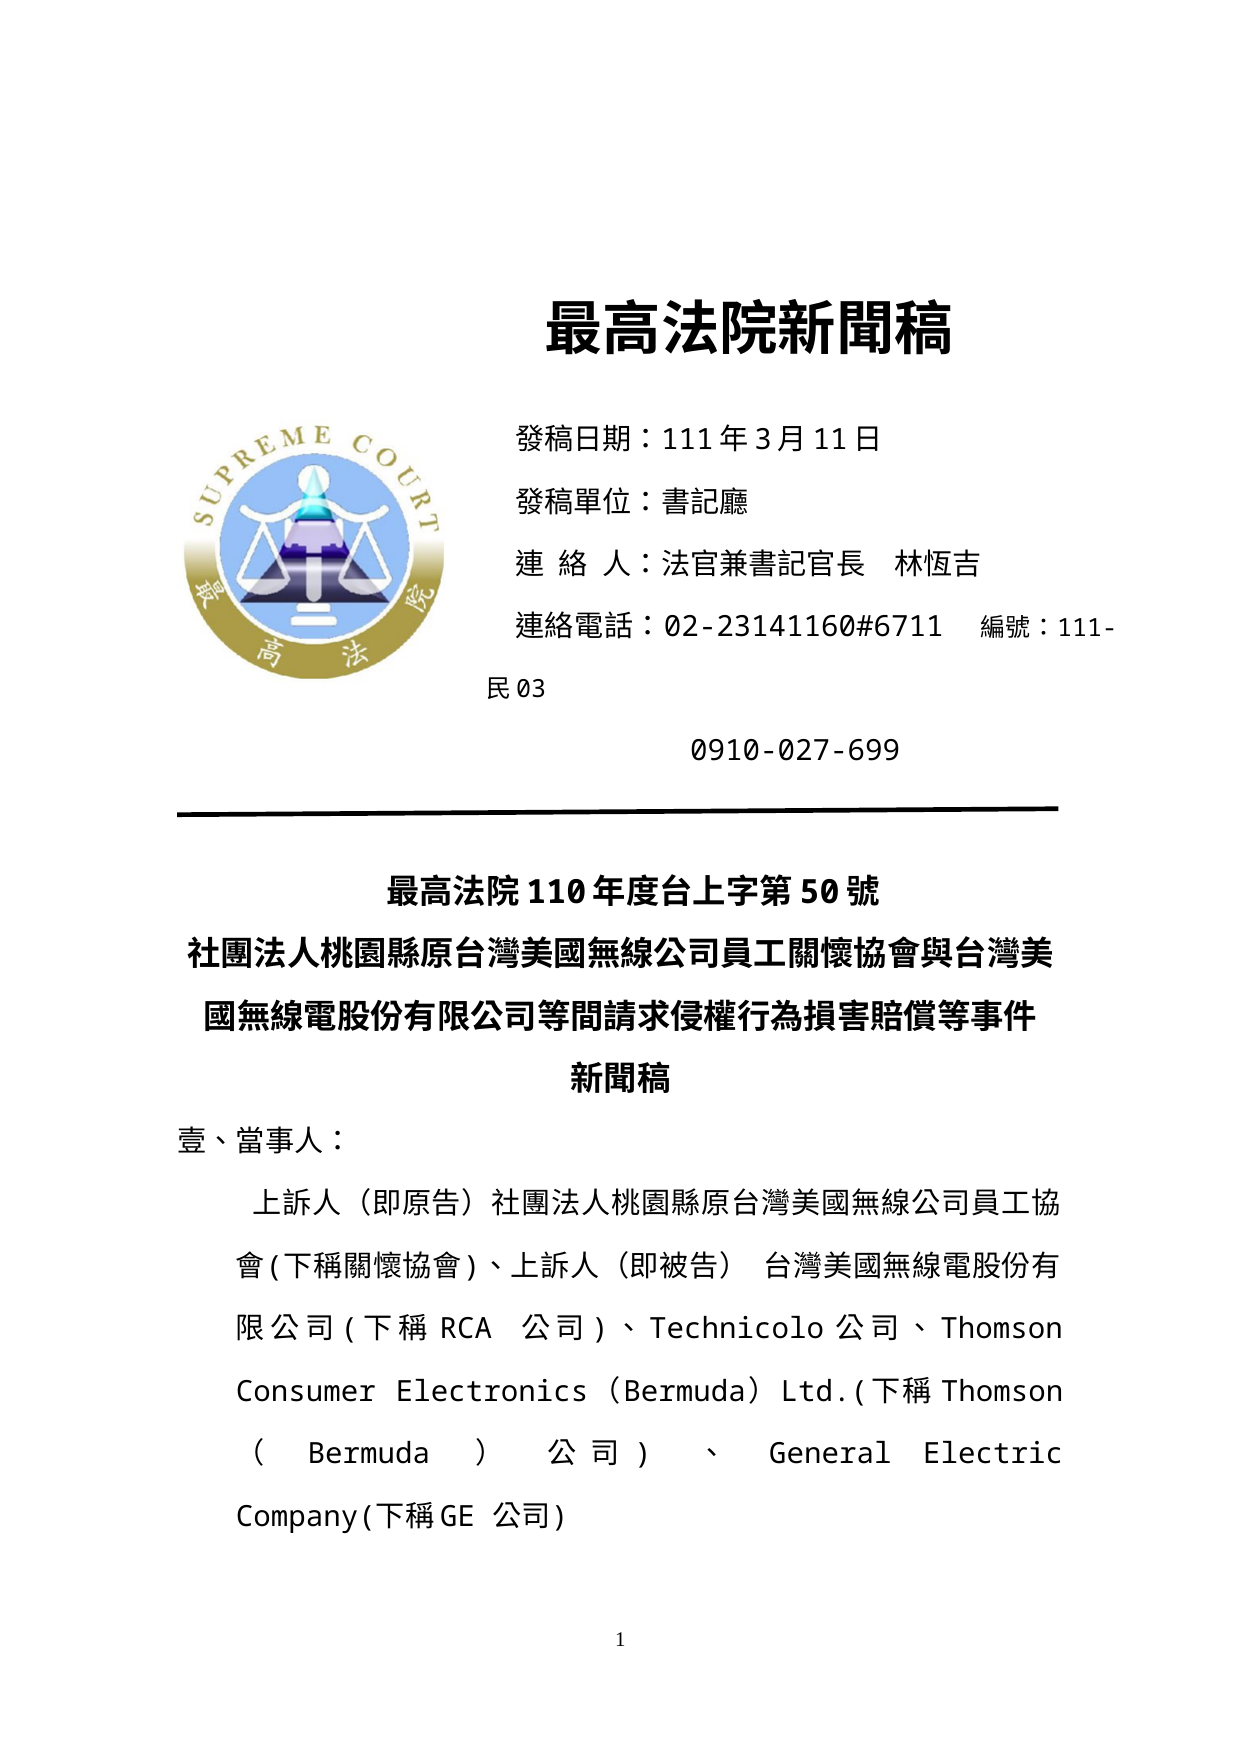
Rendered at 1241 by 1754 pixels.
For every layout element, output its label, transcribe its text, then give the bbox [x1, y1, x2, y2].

table_header [161, 108, 483, 770]
text 社團法人桃園縣原台灣美國無線公司員工關懷協會與台灣美國無線電股份有限公司等間請求侵權行為損害賠償等事件 [177, 909, 1063, 1034]
text 最高法院110年度台上字第50號 [202, 847, 1063, 909]
text 新聞稿 [177, 1034, 1063, 1097]
text 壹、當事人： [177, 1097, 1063, 1159]
text 上訴人（即原告）社團法人桃園縣原台灣美國無線公司員工協會(下稱關懷協會)、上訴人（即被告） 台灣美國無線電股份有限公司(下稱RCA 公司)、Technicolo公司、Thomson Consumer Electronics（Bermuda）Ltd.(下稱Thomson （ Bermuda ） 公司) 、 General Electric Company(下稱GE 公司) [177, 1159, 1063, 1534]
table_header 最高法院新聞稿 發稿日期：111年3月11日 發稿單位：書記廳 連 絡 人：法官兼書記官長 林恆吉 連絡電話：02-23141160#6711 編號：111-民03 0910-027-699 [483, 108, 1120, 770]
